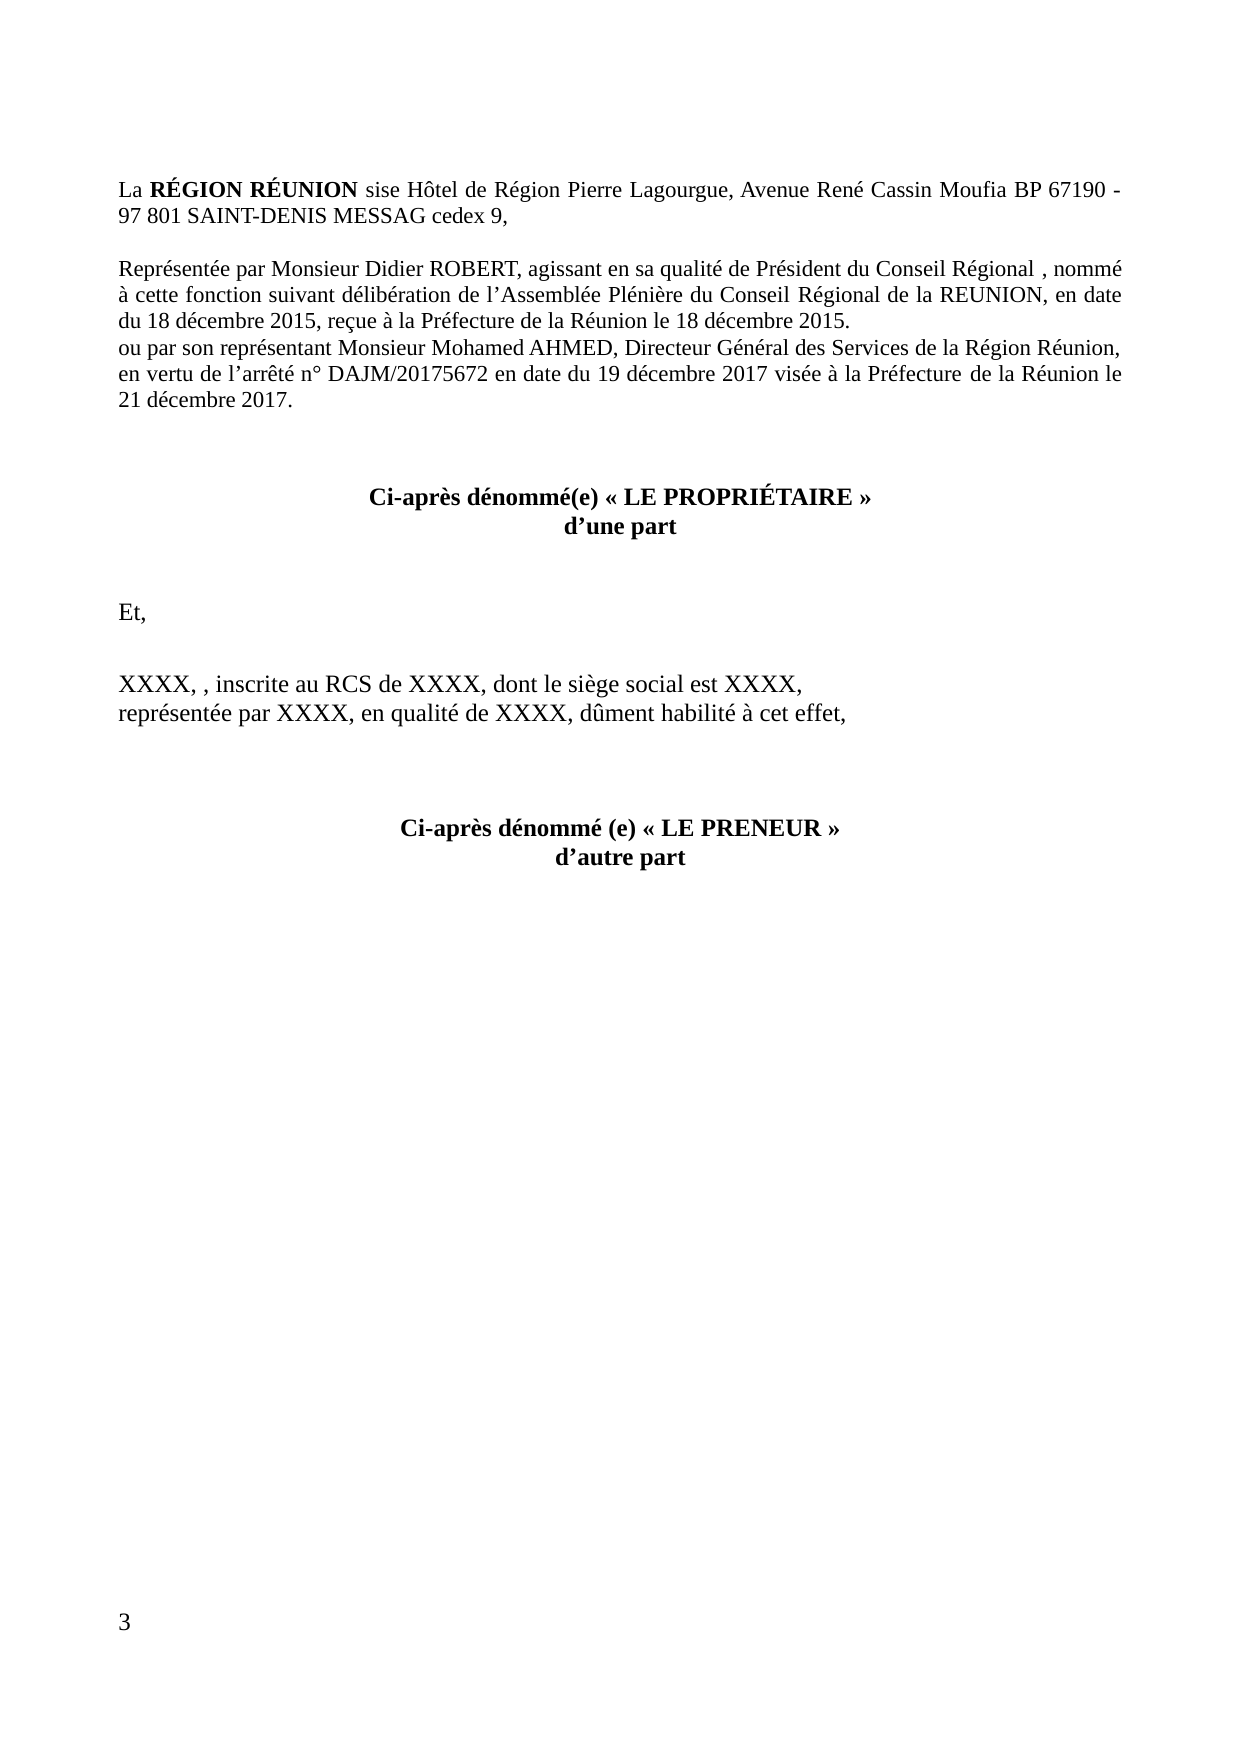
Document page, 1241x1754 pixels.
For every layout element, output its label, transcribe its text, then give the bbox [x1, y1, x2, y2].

text Ci-après dénommé (e) « LE PRENEUR » [118, 813, 1122, 842]
text ou par son représentant Monsieur Mohamed AHMED, Directeur Général des Services de la Région Réunion, en vertu de l’arrêté n° DAJM/20175672 en date du 19 décembre 2017 visée à la Préfecture de la Réunion le 21 décembre 2017. [118, 334, 1122, 413]
text Représentée par Monsieur Didier ROBERT, agissant en sa qualité de Président du Conseil Régional , nommé à cette fonction suivant délibération de l’Assemblée Plénière du Conseil Régional de la REUNION, en date du 18 décembre 2015, reçue à la Préfecture de la Réunion le 18 décembre 2015. [118, 255, 1122, 334]
text La RÉGION RÉUNION sise Hôtel de Région Pierre Lagourgue, Avenue René Cassin Moufia BP 67190 - 97 801 SAINT-DENIS MESSAG cedex 9, [118, 176, 1122, 228]
text Ci-après dénommé(e) « LE PROPRIÉTAIRE » [118, 482, 1122, 511]
text d’autre part [118, 842, 1122, 870]
text d’une part [118, 511, 1122, 540]
text Et, [118, 597, 1122, 626]
text XXXX, , inscrite au RCS de XXXX, dont le siège social est XXXX, [118, 669, 1122, 698]
text représentée par XXXX, en qualité de XXXX, dûment habilité à cet effet, [118, 698, 1122, 727]
